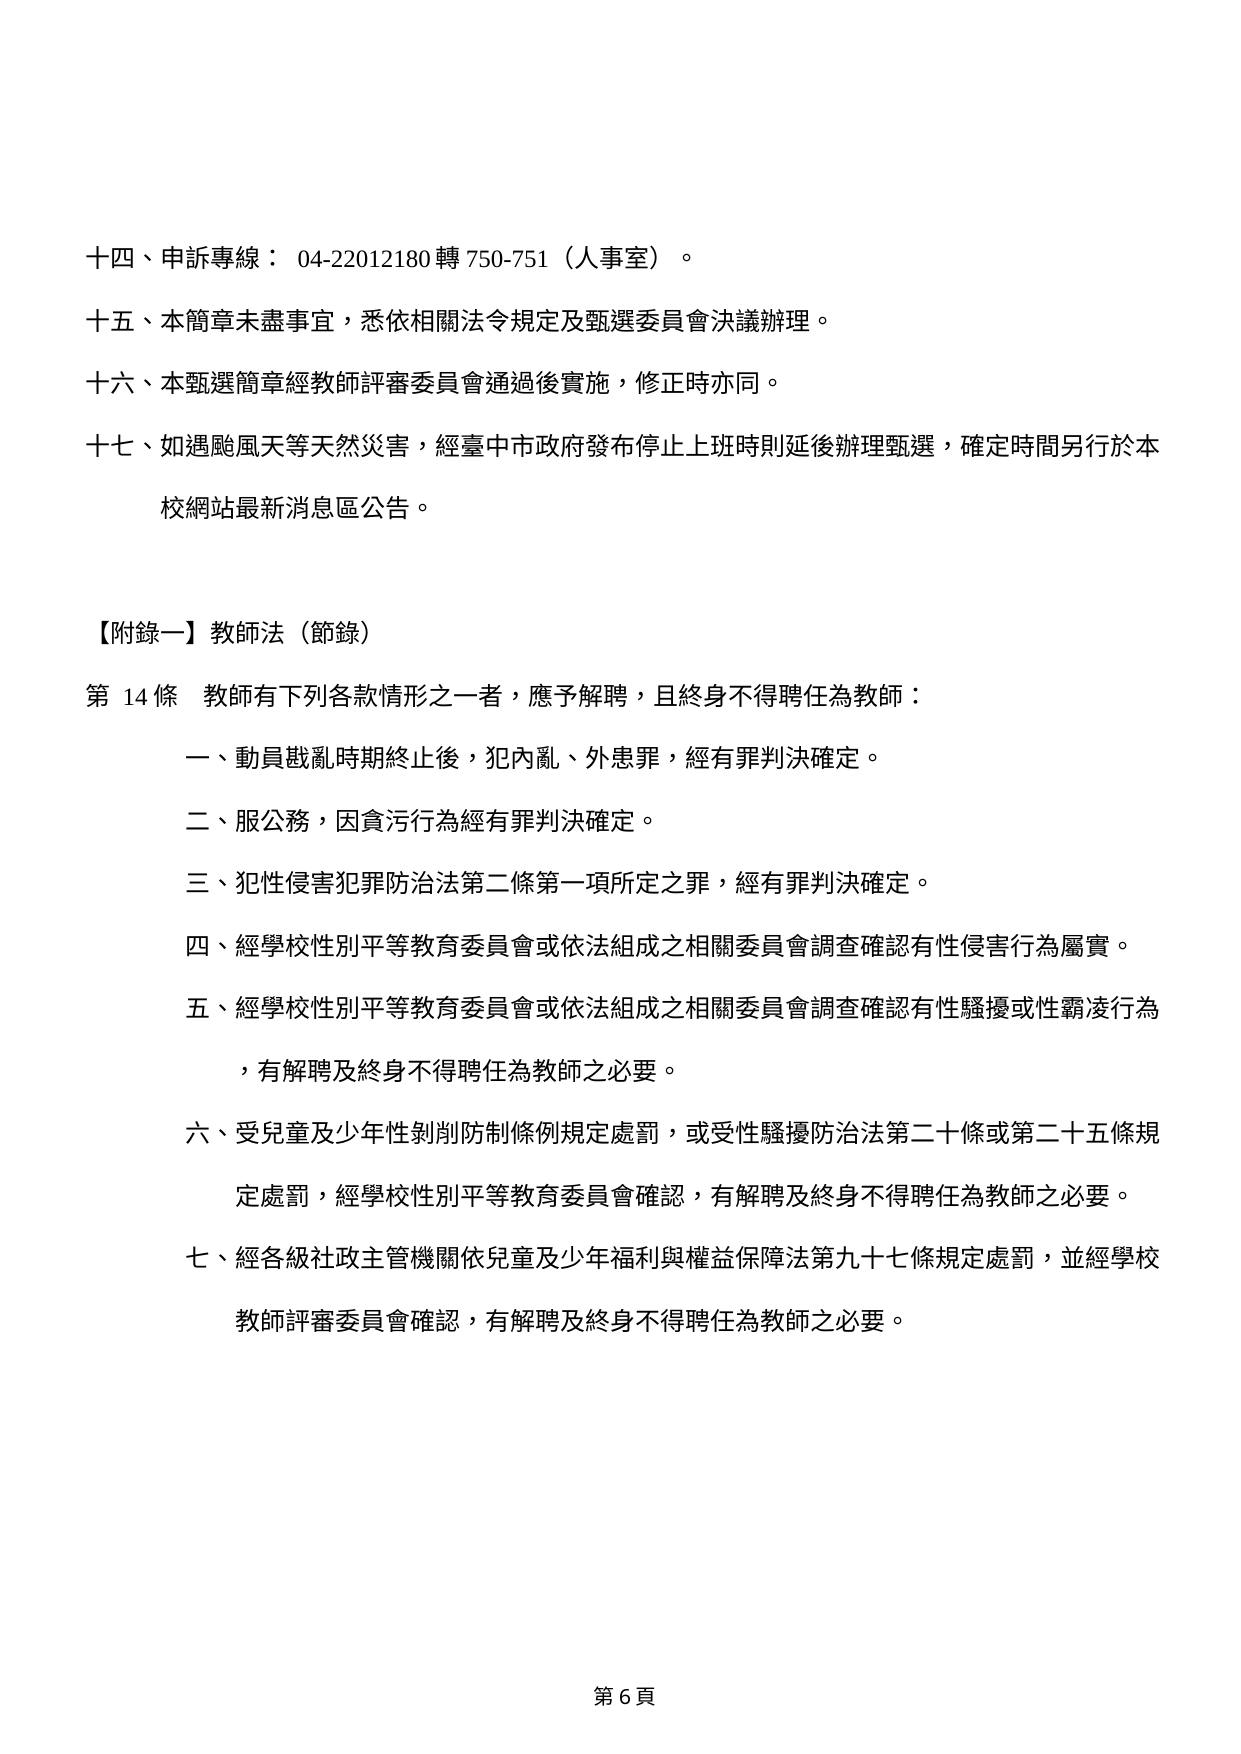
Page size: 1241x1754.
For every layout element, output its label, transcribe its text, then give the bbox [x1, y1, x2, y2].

text 十七、如遇颱風天等天然災害，經臺中市政府發布停止上班時則延後辦理甄選，確定時間另行於本校網站最新消息區公告。 [85, 402, 1165, 527]
text 七、經各級社政主管機關依兒童及少年福利與權益保障法第九十七條規定處罰，並經學校教師評審委員會確認，有解聘及終身不得聘任為教師之必要。 [185, 1215, 1163, 1340]
text 【附錄一】教師法（節錄） [85, 590, 1165, 652]
text 十六、本甄選簡章經教師評審委員會通過後實施，修正時亦同。 [85, 340, 1165, 402]
text 五、經學校性別平等教育委員會或依法組成之相關委員會調查確認有性騷擾或性霸凌行為 [185, 965, 1163, 1027]
text 十四、申訴專線： 04-22012180轉750-751（人事室）。 [85, 215, 1165, 277]
text 二、服公務，因貪污行為經有罪判決確定。 [185, 777, 1163, 840]
text ，有解聘及終身不得聘任為教師之必要。 [232, 1027, 1163, 1090]
text 六、受兒童及少年性剝削防制條例規定處罰，或受性騷擾防治法第二十條或第二十五條規定處罰，經學校性別平等教育委員會確認，有解聘及終身不得聘任為教師之必要。 [185, 1090, 1163, 1215]
text 十五、本簡章未盡事宜，悉依相關法令規定及甄選委員會決議辦理。 [85, 277, 1165, 340]
text 一、動員戡亂時期終止後，犯內亂、外患罪，經有罪判決確定。 [185, 715, 1163, 777]
text 四、經學校性別平等教育委員會或依法組成之相關委員會調查確認有性侵害行為屬實。 [185, 902, 1163, 965]
text 三、犯性侵害犯罪防治法第二條第一項所定之罪，經有罪判決確定。 [185, 840, 1163, 902]
text 第 14 條 教師有下列各款情形之一者，應予解聘，且終身不得聘任為教師： [85, 652, 1165, 715]
